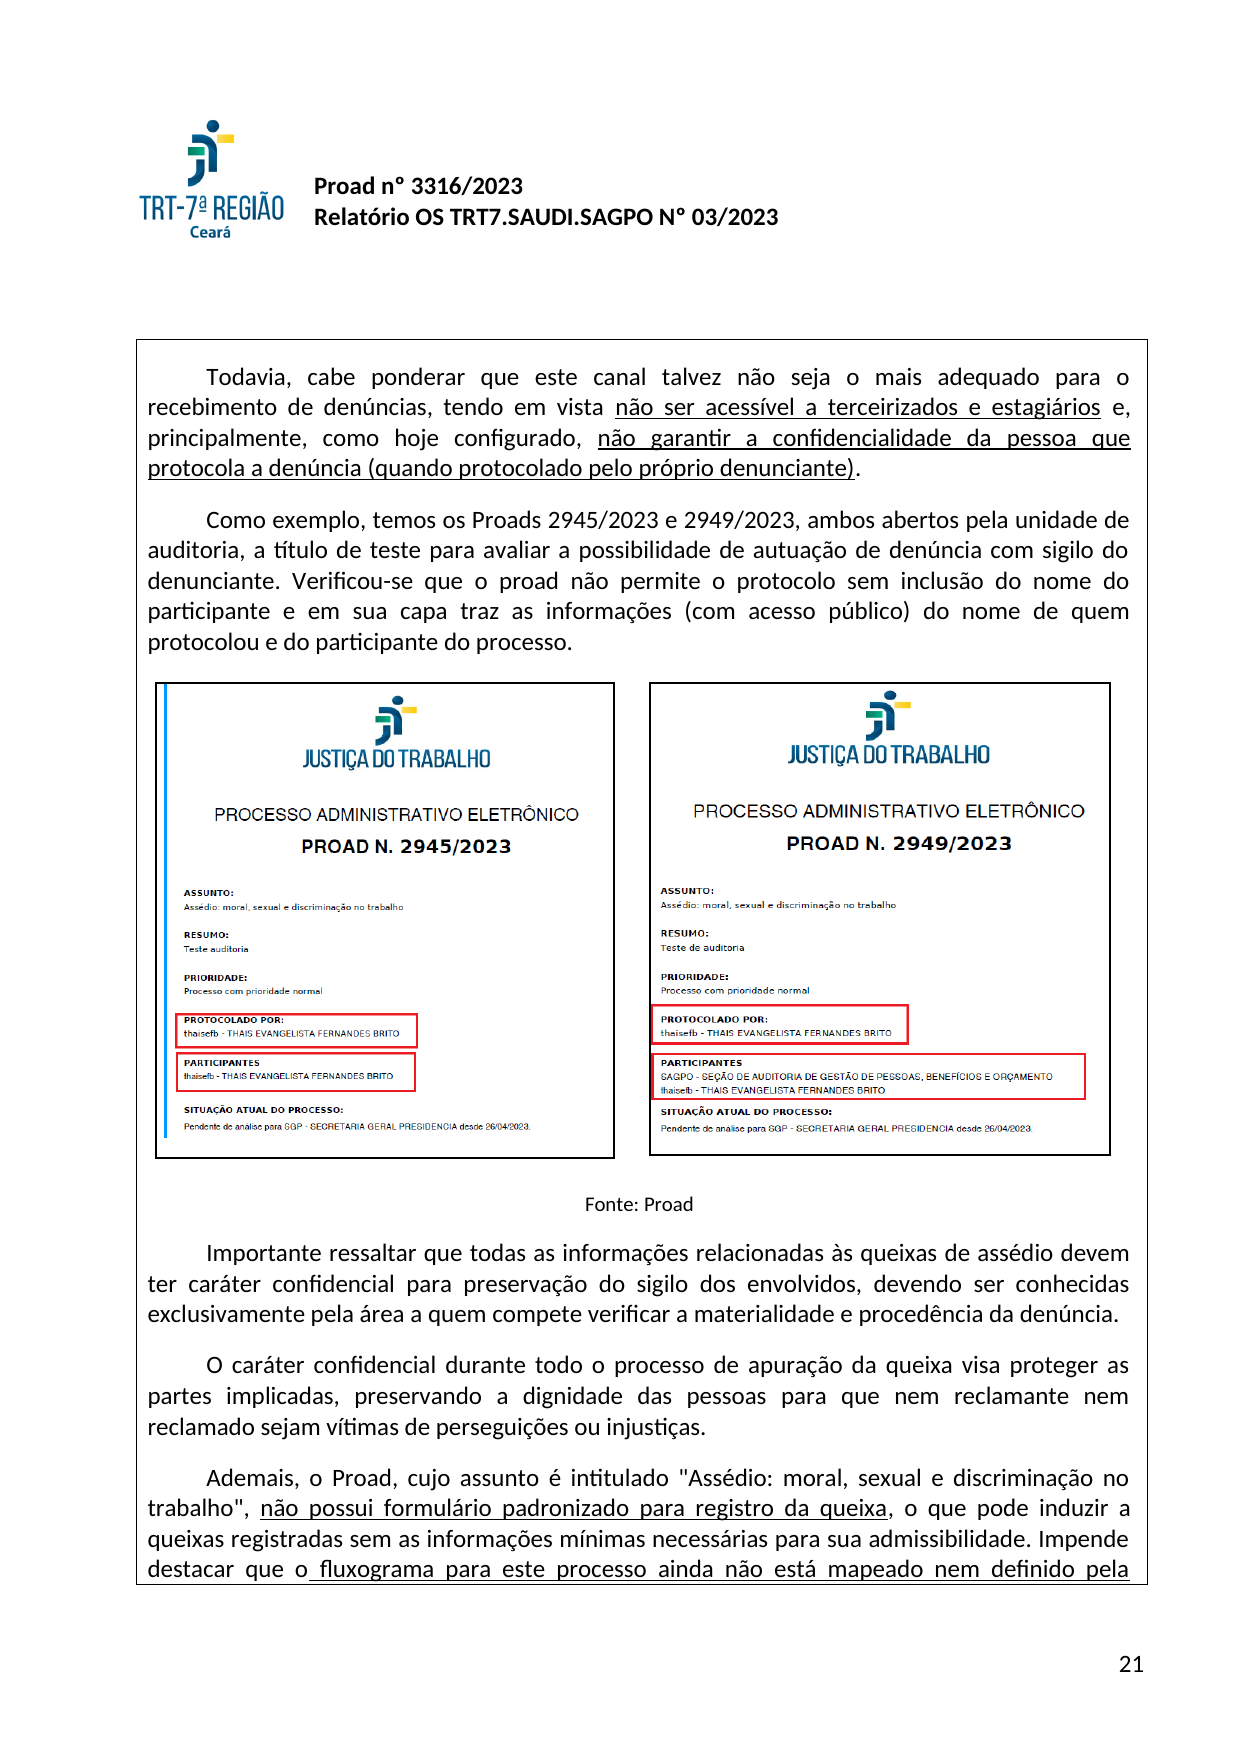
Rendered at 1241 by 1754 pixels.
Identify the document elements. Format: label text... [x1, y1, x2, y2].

picture [157, 684, 613, 1157]
table_cell Todavia, cabe ponderar que este canal talvez não seja o mais adequado para o recebimento de denúncias, tendo em vista não ser acessível a terceirizados e estagiários e, principalmente, como hoje configurado, não garantir a confidencialidade da pessoa que protocola a denúncia (quando protocolado pelo próprio denunciante). Como exemplo, temos os Proads 2945/2023 e 2949/2023, ambos abertos pela unidade de auditoria, a título de teste para avaliar a possibilidade de autuação de denúncia com sigilo do denunciante. Verificou-se que o proad não permite o protocolo sem inclusão do nome do participante e em sua capa traz as informações (com acesso público) do nome de quem protocolou e do participante do processo. Fonte: Proad Importante ressaltar que todas as informações relacionadas às queixas de assédio devem ter caráter confidencial para preservação do sigilo dos envolvidos, devendo ser conhecidas exclusivamente pela área a quem compete verificar a materialidade e procedência da denúncia. O caráter confidencial durante todo o processo de apuração da queixa visa proteger as partes implicadas, preservando a dignidade das pessoas para que nem reclamante nem reclamado sejam vítimas de perseguições ou injustiças. Ademais, o Proad, cujo assunto é intitulado "Assédio: moral, sexual e discriminação no trabalho", não possui formulário padronizado para registro da queixa, o que pode induzir a queixas registradas sem as informações mínimas necessárias para sua admissibilidade. Impende destacar que o fluxograma para este processo ainda não está mapeado nem definido pela [137, 340, 1147, 1584]
picture [125, 117, 293, 245]
picture [651, 684, 1109, 1154]
